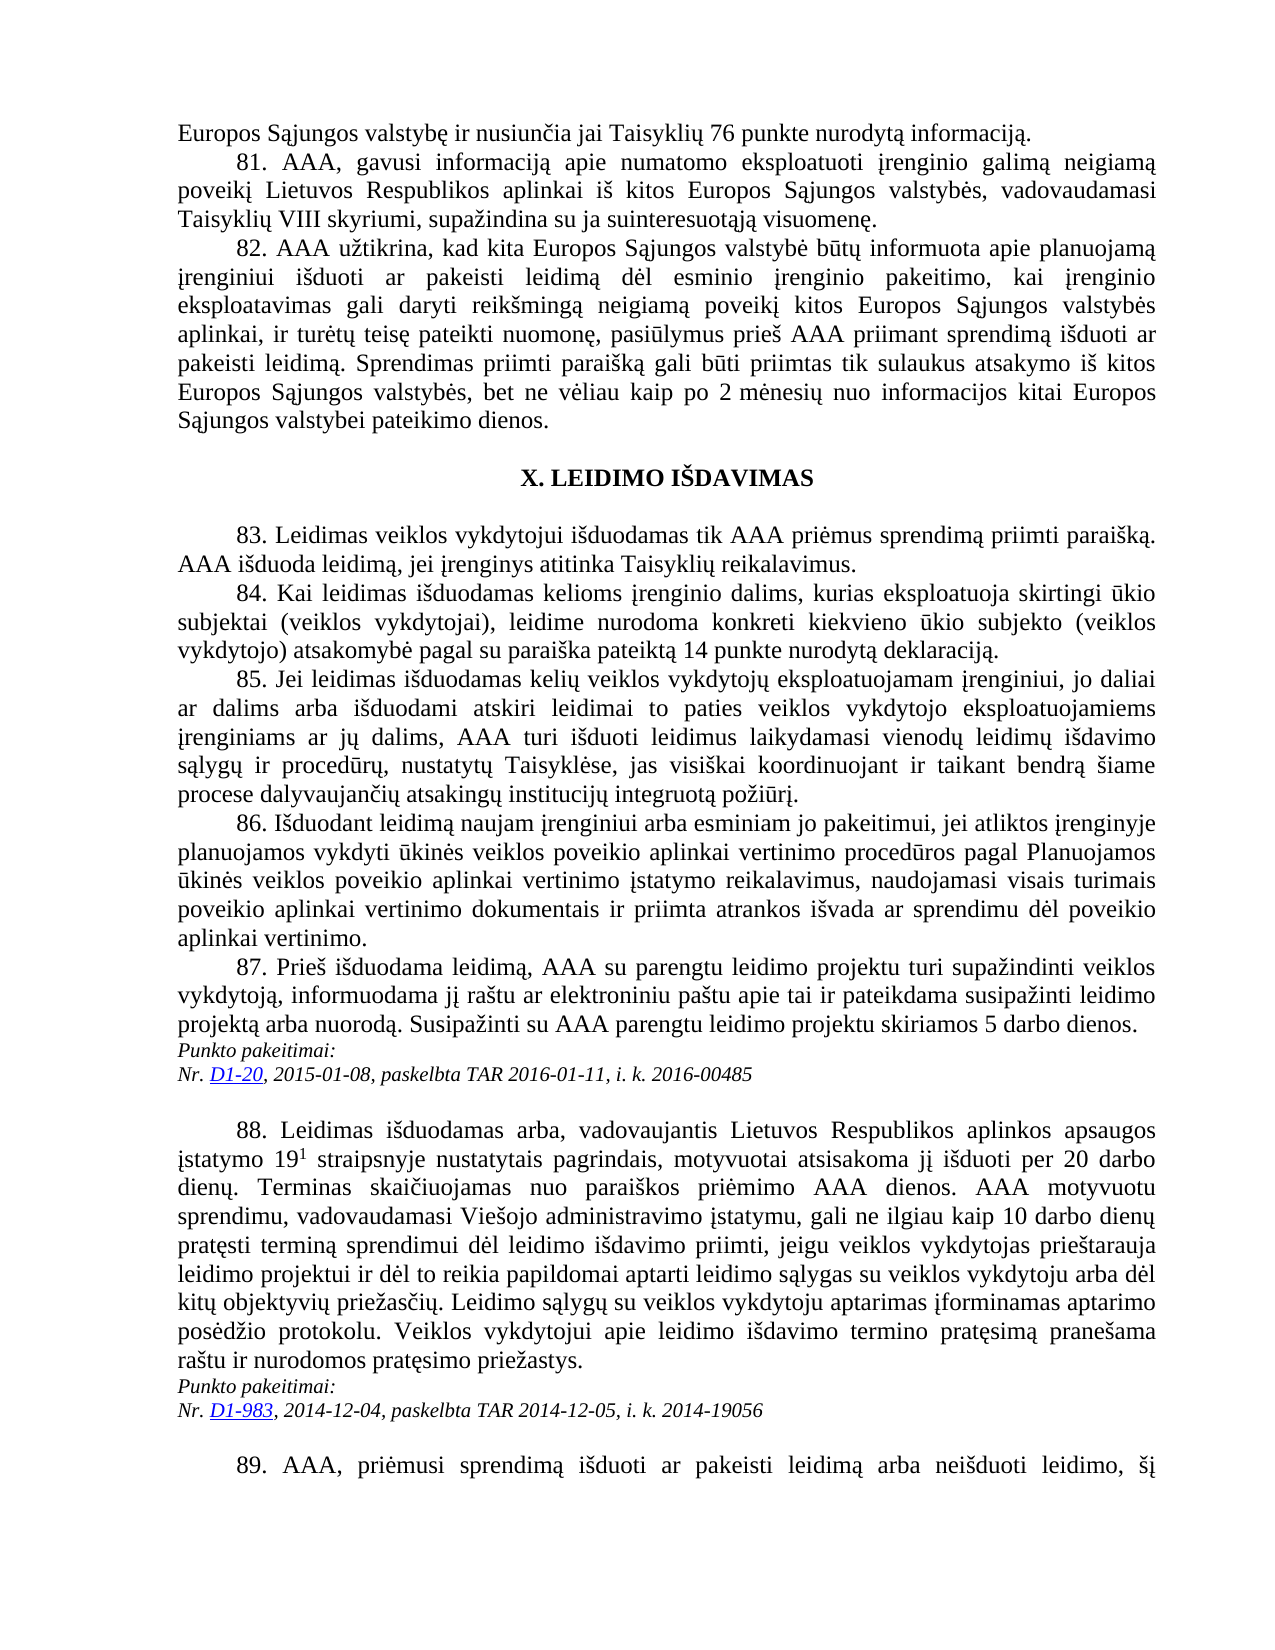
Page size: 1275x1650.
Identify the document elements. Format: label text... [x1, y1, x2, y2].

text 84. Kai leidimas išduodamas kelioms įrenginio dalims, kurias eksploatuoja skirtingi ūkio subjektai (veiklos vykdytojai), leidime nurodoma konkreti kiekvieno ūkio subjekto (veiklos vykdytojo) atsakomybė pagal su paraiška pateiktą 14 punkte nurodytą deklaraciją. [177, 578, 1157, 664]
text 87. Prieš išduodama leidimą, AAA su parengtu leidimo projektu turi supažindinti veiklos vykdytoją, informuodama jį raštu ar elektroniniu paštu apie tai ir pateikdama susipažinti leidimo projektą arba nuorodą. Susipažinti su AAA parengtu leidimo projektu skiriamos 5 darbo dienos. [177, 952, 1157, 1038]
text 82. AAA užtikrina, kad kita Europos Sąjungos valstybė būtų informuota apie planuojamą įrenginiui išduoti ar pakeisti leidimą dėl esminio įrenginio pakeitimo, kai įrenginio eksploatavimas gali daryti reikšmingą neigiamą poveikį kitos Europos Sąjungos valstybės aplinkai, ir turėtų teisę pateikti nuomonę, pasiūlymus prieš AAA priimant sprendimą išduoti ar pakeisti leidimą. Sprendimas priimti paraišką gali būti priimtas tik sulaukus atsakymo iš kitos Europos Sąjungos valstybės, bet ne vėliau kaip po 2 mėnesių nuo informacijos kitai Europos Sąjungos valstybei pateikimo dienos. [177, 233, 1157, 434]
text Europos Sąjungos valstybę ir nusiunčia jai Taisyklių 76 punkte nurodytą informaciją. [177, 118, 1157, 147]
text 89. AAA, priėmusi sprendimą išduoti ar pakeisti leidimą arba neišduoti leidimo, šį [177, 1451, 1157, 1479]
text X. LEIDIMO IŠDAVIMAS [177, 463, 1157, 492]
text 85. Jei leidimas išduodamas kelių veiklos vykdytojų eksploatuojamam įrenginiui, jo daliai ar dalims arba išduodami atskiri leidimai to paties veiklos vykdytojo eksploatuojamiems įrenginiams ar jų dalims, AAA turi išduoti leidimus laikydamasi vienodų leidimų išdavimo sąlygų ir procedūrų, nustatytų Taisyklėse, jas visiškai koordinuojant ir taikant bendrą šiame procese dalyvaujančių atsakingų institucijų integruotą požiūrį. [177, 664, 1157, 808]
text Nr. D1-983, 2014-12-04, paskelbta TAR 2014-12-05, i. k. 2014-19056 [177, 1398, 1157, 1422]
text 88. Leidimas išduodamas arba, vadovaujantis Lietuvos Respublikos aplinkos apsaugos įstatymo 191 straipsnyje nustatytais pagrindais, motyvuotai atsisakoma jį išduoti per 20 darbo dienų. Terminas skaičiuojamas nuo paraiškos priėmimo AAA dienos. AAA motyvuotu sprendimu, vadovaudamasi Viešojo administravimo įstatymu, gali ne ilgiau kaip 10 darbo dienų pratęsti terminą sprendimui dėl leidimo išdavimo priimti, jeigu veiklos vykdytojas prieštarauja leidimo projektui ir dėl to reikia papildomai aptarti leidimo sąlygas su veiklos vykdytoju arba dėl kitų objektyvių priežasčių. Leidimo sąlygų su veiklos vykdytoju aptarimas įforminamas aptarimo posėdžio protokolu. Veiklos vykdytojui apie leidimo išdavimo termino pratęsimą pranešama raštu ir nurodomos pratęsimo priežastys. [177, 1115, 1157, 1374]
text Punkto pakeitimai: [177, 1374, 1157, 1398]
text 81. AAA, gavusi informaciją apie numatomo eksploatuoti įrenginio galimą neigiamą poveikį Lietuvos Respublikos aplinkai iš kitos Europos Sąjungos valstybės, vadovaudamasi Taisyklių VIII skyriumi, supažindina su ja suinteresuotąją visuomenę. [177, 147, 1157, 233]
text 83. Leidimas veiklos vykdytojui išduodamas tik AAA priėmus sprendimą priimti paraišką. AAA išduoda leidimą, jei įrenginys atitinka Taisyklių reikalavimus. [177, 521, 1157, 578]
text Punkto pakeitimai: [177, 1038, 1157, 1062]
text Nr. D1-20, 2015-01-08, paskelbta TAR 2016-01-11, i. k. 2016-00485 [177, 1062, 1157, 1086]
text 86. Išduodant leidimą naujam įrenginiui arba esminiam jo pakeitimui, jei atliktos įrenginyje planuojamos vykdyti ūkinės veiklos poveikio aplinkai vertinimo procedūros pagal Planuojamos ūkinės veiklos poveikio aplinkai vertinimo įstatymo reikalavimus, naudojamasi visais turimais poveikio aplinkai vertinimo dokumentais ir priimta atrankos išvada ar sprendimu dėl poveikio aplinkai vertinimo. [177, 808, 1157, 952]
